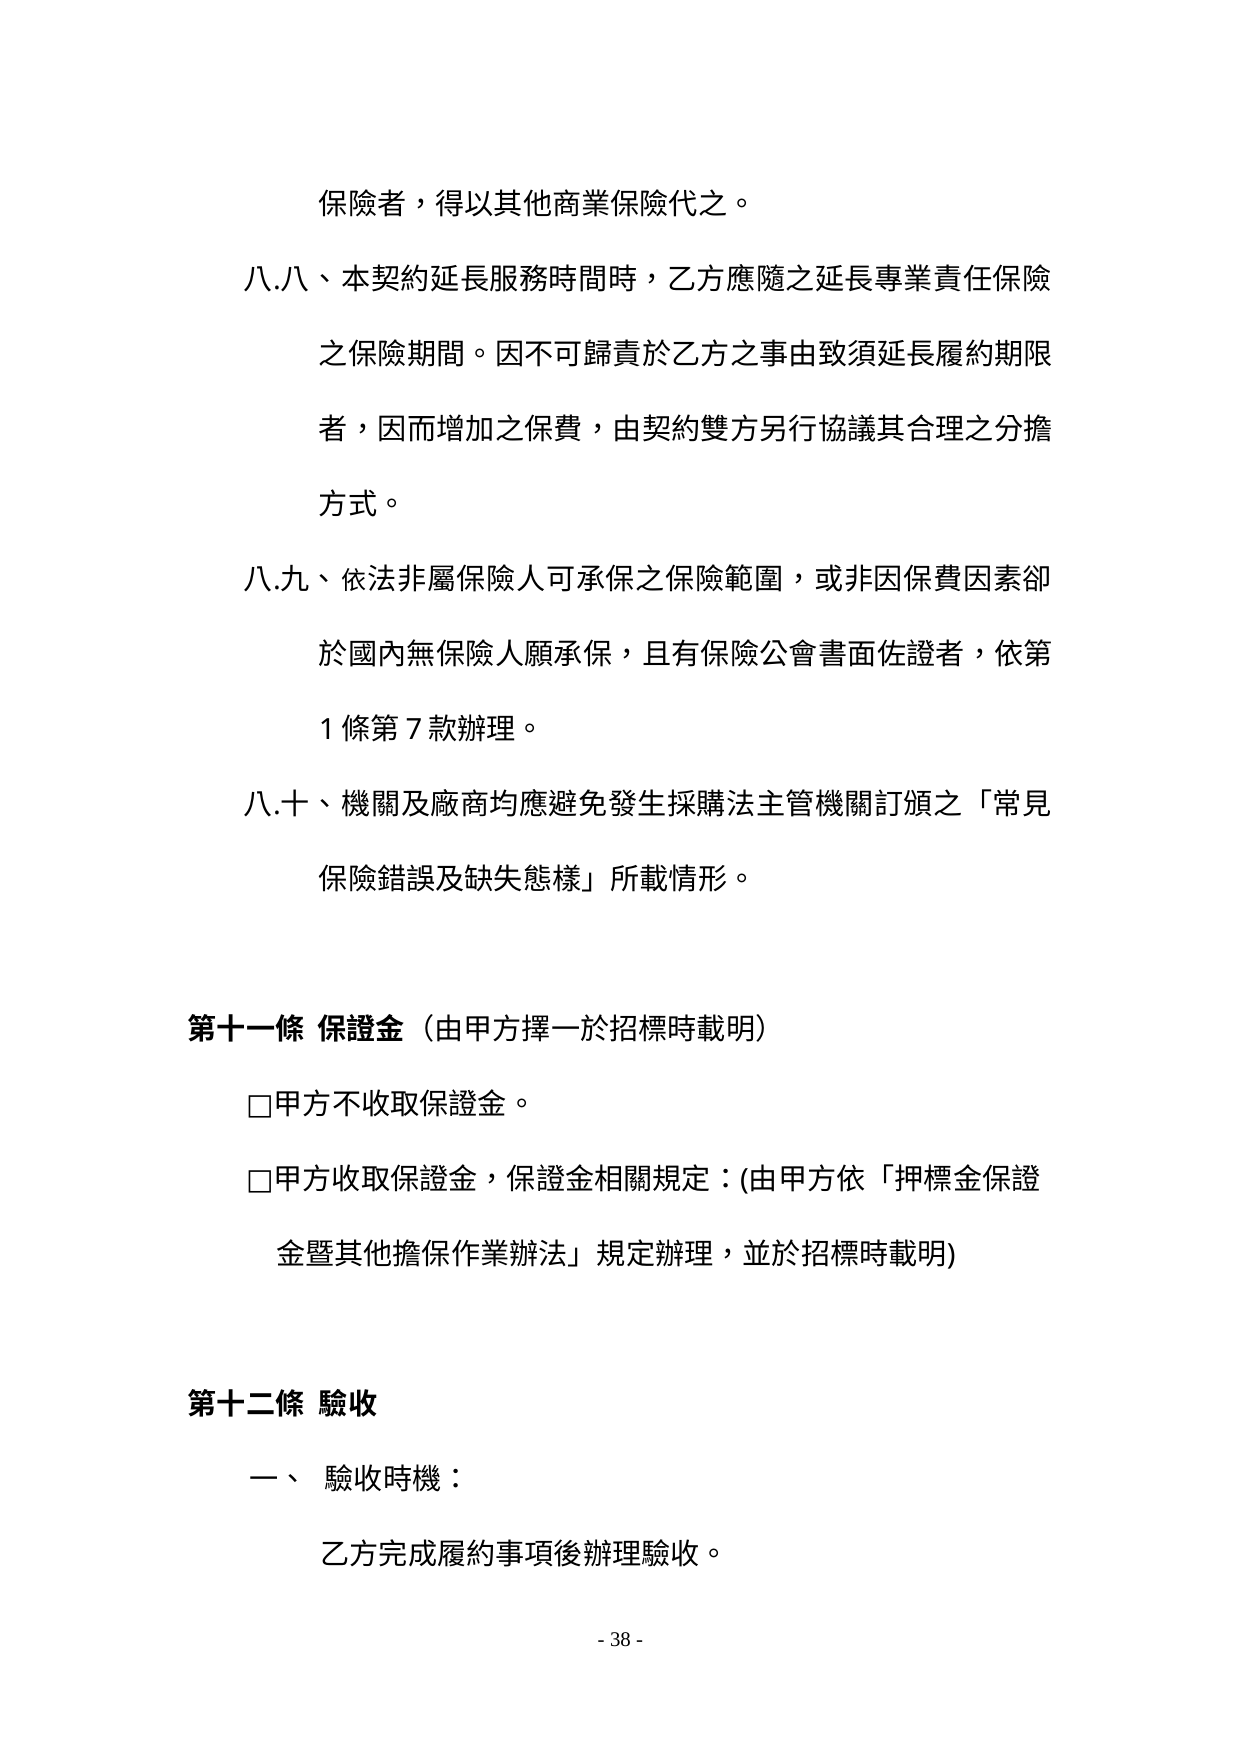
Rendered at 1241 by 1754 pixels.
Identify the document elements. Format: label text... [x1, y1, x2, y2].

text □甲方不收取保證金。 [187, 1064, 1053, 1139]
text 第十一條 保證金（由甲方擇一於招標時載明） [187, 989, 1053, 1064]
text 乙方完成履約事項後辦理驗收。 [320, 1514, 1053, 1589]
list 驗收時機： [249, 1439, 1053, 1514]
text □甲方收取保證金，保證金相關規定：(由甲方依「押標金保證金暨其他擔保作業辦法」規定辦理，並於招標時載明) [246, 1139, 1053, 1289]
list 本契約延長服務時間時，乙方應隨之延長專業責任保險之保險期間。因不可歸責於乙方之事由致須延長履約期限者，因而增加之保費，由契約雙方另行協議其合理之分擔方式。 [244, 239, 1053, 539]
list 依法非屬保險人可承保之保險範圍，或非因保費因素卻於國內無保險人願承保，且有保險公會書面佐證者，依第1條第7款辦理。 [244, 539, 1053, 764]
list 乙方應依甲方之本國法規為其員工及車輛投保勞工保險、全民健康保險及汽機車第三人責任險。其依法免投保勞工保險者，得以其他商業保險代之。 [244, 164, 1053, 239]
list 機關及廠商均應避免發生採購法主管機關訂頒之「常見保險錯誤及缺失態樣」所載情形。 [244, 764, 1053, 914]
text 第十二條 驗收 [187, 1364, 1053, 1439]
